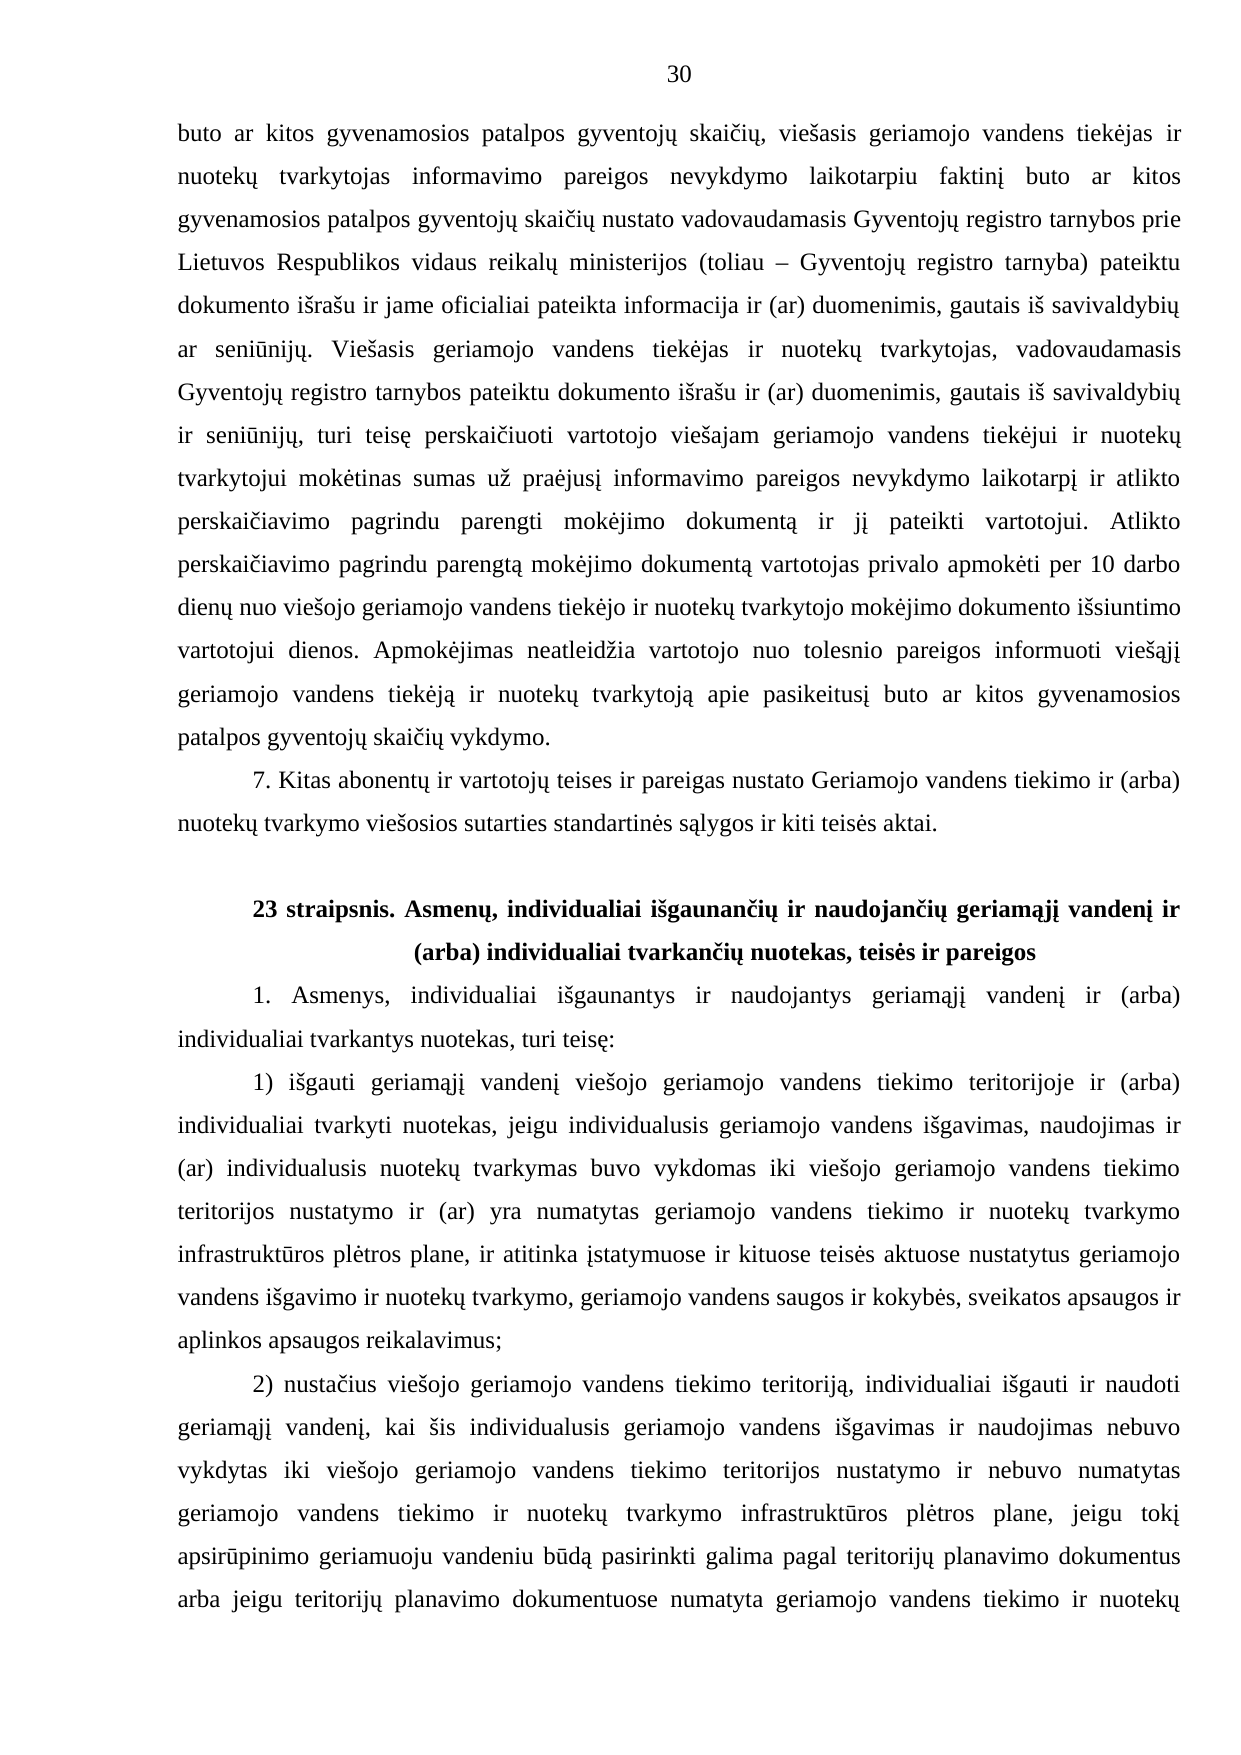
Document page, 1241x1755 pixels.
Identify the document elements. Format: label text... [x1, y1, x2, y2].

text 2) nustačius viešojo geriamojo vandens tiekimo teritoriją, individualiai išgauti ir naudoti geriamąjį vandenį, kai šis individualusis geriamojo vandens išgavimas ir naudojimas nebuvo vykdytas iki viešojo geriamojo vandens tiekimo teritorijos nustatymo ir nebuvo numatytas geriamojo vandens tiekimo ir nuotekų tvarkymo infrastruktūros plėtros plane, jeigu tokį apsirūpinimo geriamuoju vandeniu būdą pasirinkti galima pagal teritorijų planavimo dokumentus arba jeigu teritorijų planavimo dokumentuose numatyta geriamojo vandens tiekimo ir nuotekų [177, 1369, 1181, 1613]
text buto ar kitos gyvenamosios patalpos gyventojų skaičių, viešasis geriamojo vandens tiekėjas ir nuotekų tvarkytojas informavimo pareigos nevykdymo laikotarpiu faktinį buto ar kitos gyvenamosios patalpos gyventojų skaičių nustato vadovaudamasis Gyventojų registro tarnybos prie Lietuvos Respublikos vidaus reikalų ministerijos (toliau – Gyventojų registro tarnyba) pateiktu dokumento išrašu ir jame oficialiai pateikta informacija ir (ar) duomenimis, gautais iš savivaldybių ar seniūnijų. Viešasis geriamojo vandens tiekėjas ir nuotekų tvarkytojas, vadovaudamasis Gyventojų registro tarnybos pateiktu dokumento išrašu ir (ar) duomenimis, gautais iš savivaldybių ir seniūnijų, turi teisę perskaičiuoti vartotojo viešajam geriamojo vandens tiekėjui ir nuotekų tvarkytojui mokėtinas sumas už praėjusį informavimo pareigos nevykdymo laikotarpį ir atlikto perskaičiavimo pagrindu parengti mokėjimo dokumentą ir jį pateikti vartotojui. Atlikto perskaičiavimo pagrindu parengtą mokėjimo dokumentą vartotojas privalo apmokėti per 10 darbo dienų nuo viešojo geriamojo vandens tiekėjo ir nuotekų tvarkytojo mokėjimo dokumento išsiuntimo vartotojui dienos. Apmokėjimas neatleidžia vartotojo nuo tolesnio pareigos informuoti viešąjį geriamojo vandens tiekėją ir nuotekų tvarkytoją apie pasikeitusį buto ar kitos gyvenamosios patalpos gyventojų skaičių vykdymo. [177, 118, 1181, 751]
text 23 straipsnis. Asmenų, individualiai išgaunančių ir naudojančių geriamąjį vandenį ir (arba) individualiai tvarkančių nuotekas, teisės ir pareigos [252, 894, 1181, 966]
text 7. Kitas abonentų ir vartotojų teises ir pareigas nustato Geriamojo vandens tiekimo ir (arba) nuotekų tvarkymo viešosios sutarties standartinės sąlygos ir kiti teisės aktai. [177, 765, 1181, 837]
text 1. Asmenys, individualiai išgaunantys ir naudojantys geriamąjį vandenį ir (arba) individualiai tvarkantys nuotekas, turi teisę: [177, 981, 1181, 1052]
text 1) išgauti geriamąjį vandenį viešojo geriamojo vandens tiekimo teritorijoje ir (arba) individualiai tvarkyti nuotekas, jeigu individualusis geriamojo vandens išgavimas, naudojimas ir (ar) individualusis nuotekų tvarkymas buvo vykdomas iki viešojo geriamojo vandens tiekimo teritorijos nustatymo ir (ar) yra numatytas geriamojo vandens tiekimo ir nuotekų tvarkymo infrastruktūros plėtros plane, ir atitinka įstatymuose ir kituose teisės aktuose nustatytus geriamojo vandens išgavimo ir nuotekų tvarkymo, geriamojo vandens saugos ir kokybės, sveikatos apsaugos ir aplinkos apsaugos reikalavimus; [177, 1067, 1181, 1354]
